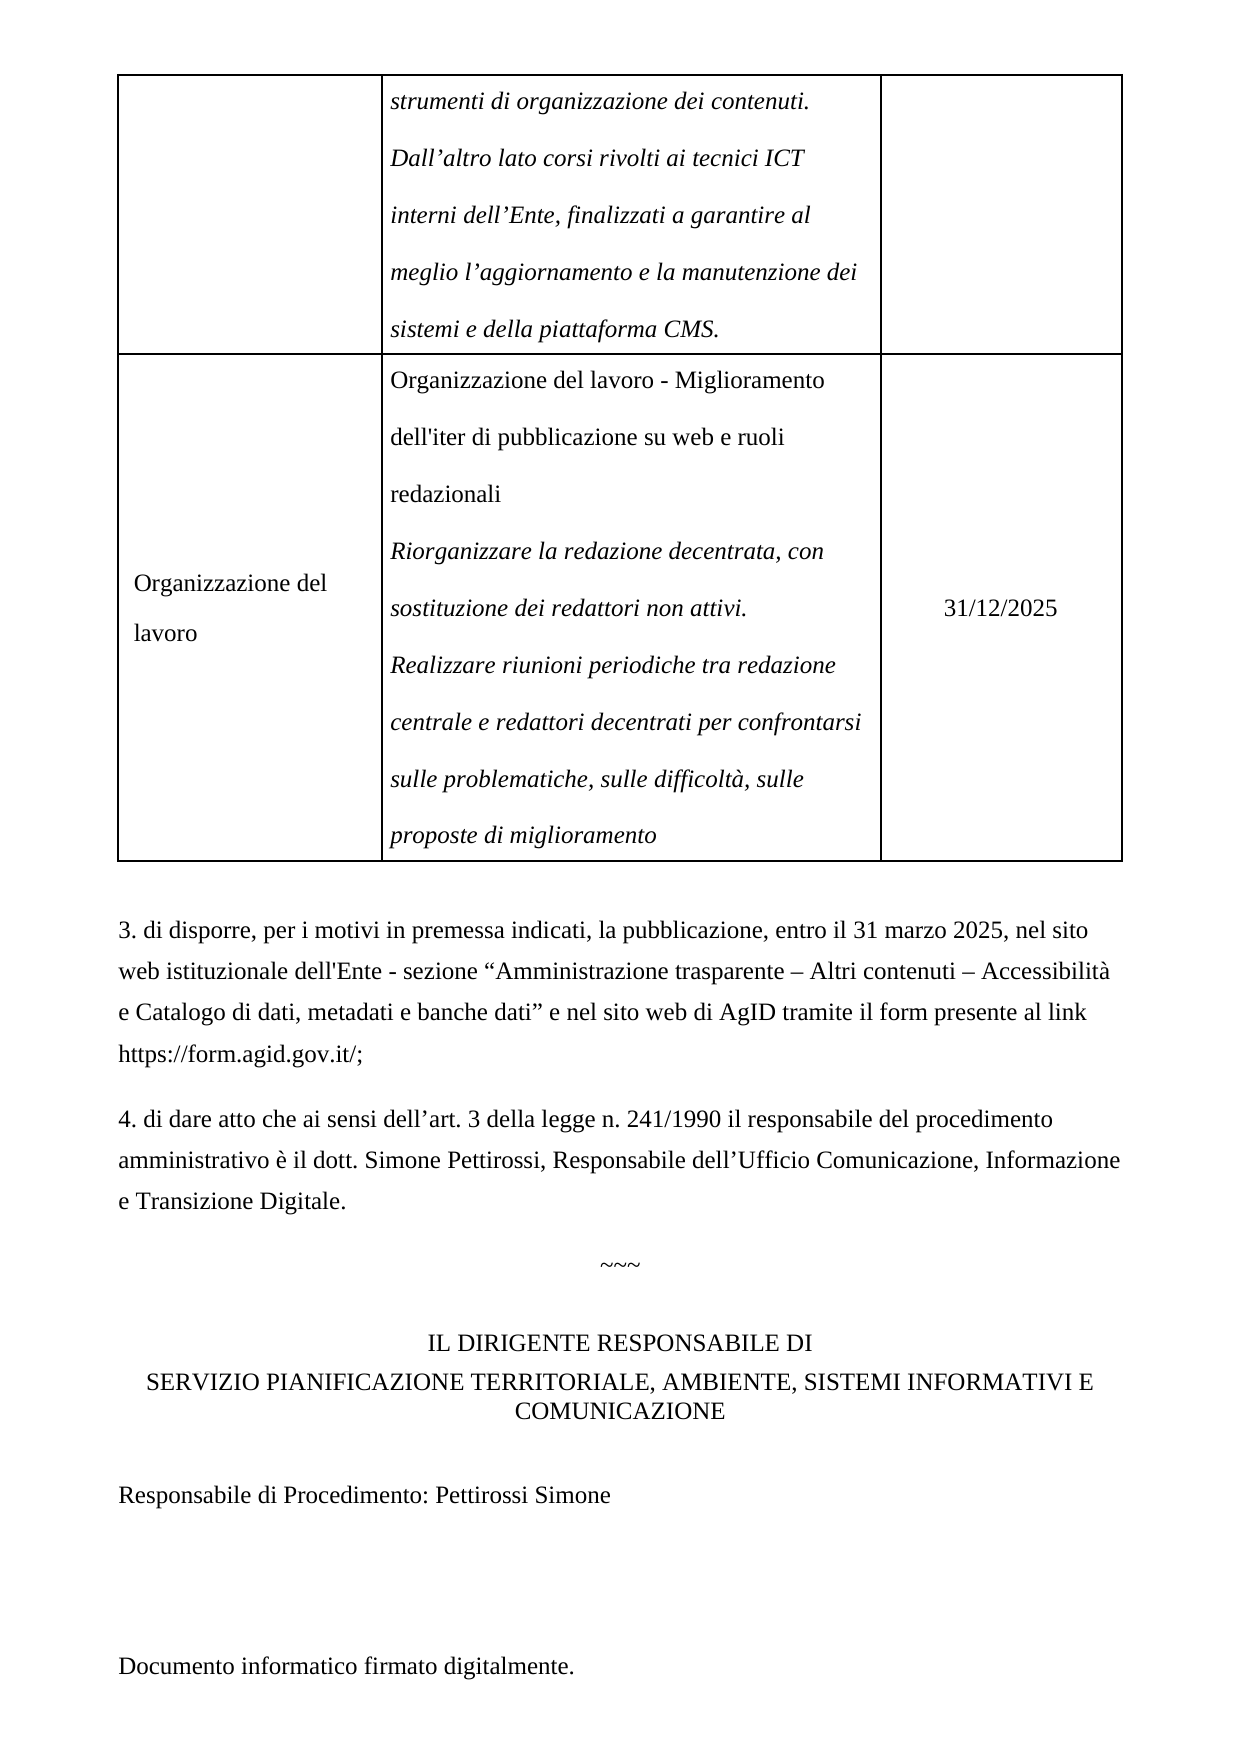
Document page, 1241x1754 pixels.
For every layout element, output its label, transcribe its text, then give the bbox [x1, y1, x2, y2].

text IL DIRIGENTE RESPONSABILE DI [118, 1328, 1122, 1357]
text SERVIZIO PIANIFICAZIONE TERRITORIALE, AMBIENTE, SISTEMI INFORMATIVI E COMUNICAZIONE [118, 1367, 1122, 1425]
table_cell [119, 76, 381, 353]
table_cell Organizzazione del lavoro [119, 355, 381, 860]
table_cell 31/12/2025 [882, 355, 1121, 860]
text 4. di dare atto che ai sensi dell’art. 3 della legge n. 241/1990 il responsabile del procedimento amministrativo è il dott. Simone Pettirossi, Responsabile dell’Ufficio Comunicazione, Informazione e Transizione Digitale. [118, 1104, 1122, 1215]
table_cell [882, 76, 1121, 353]
text ~~~ [118, 1250, 1122, 1279]
table_cell Formazione - Aspetti tecnici Organizzare corsi di approfondimento su Drupal. Da un lato corsi rivolti ai redattori di contenuti, finalizzati a sfruttare al meglio le potenzialità del CMS per quanto riguarda l’architettura dell’informazione e l’uso degli strumenti di organizzazione dei contenuti. Dall’altro lato corsi rivolti ai tecnici ICT interni dell’Ente, finalizzati a garantire al meglio l’aggiornamento e la manutenzione dei sistemi e della piattaforma CMS. [383, 76, 880, 353]
text 3. di disporre, per i motivi in premessa indicati, la pubblicazione, entro il 31 marzo 2025, nel sito web istituzionale dell'Ente - sezione “Amministrazione trasparente – Altri contenuti – Accessibilità e Catalogo di dati, metadati e banche dati” e nel sito web di AgID tramite il form presente al link https://form.agid.gov.it/; [118, 915, 1122, 1068]
text Responsabile di Procedimento: Pettirossi Simone [118, 1480, 1122, 1509]
table_cell Organizzazione del lavoro - Miglioramento dell'iter di pubblicazione su web e ruoli redazionali Riorganizzare la redazione decentrata, con sostituzione dei redattori non attivi. Realizzare riunioni periodiche tra redazione centrale e redattori decentrati per confrontarsi sulle problematiche, sulle difficoltà, sulle proposte di miglioramento [383, 355, 880, 860]
